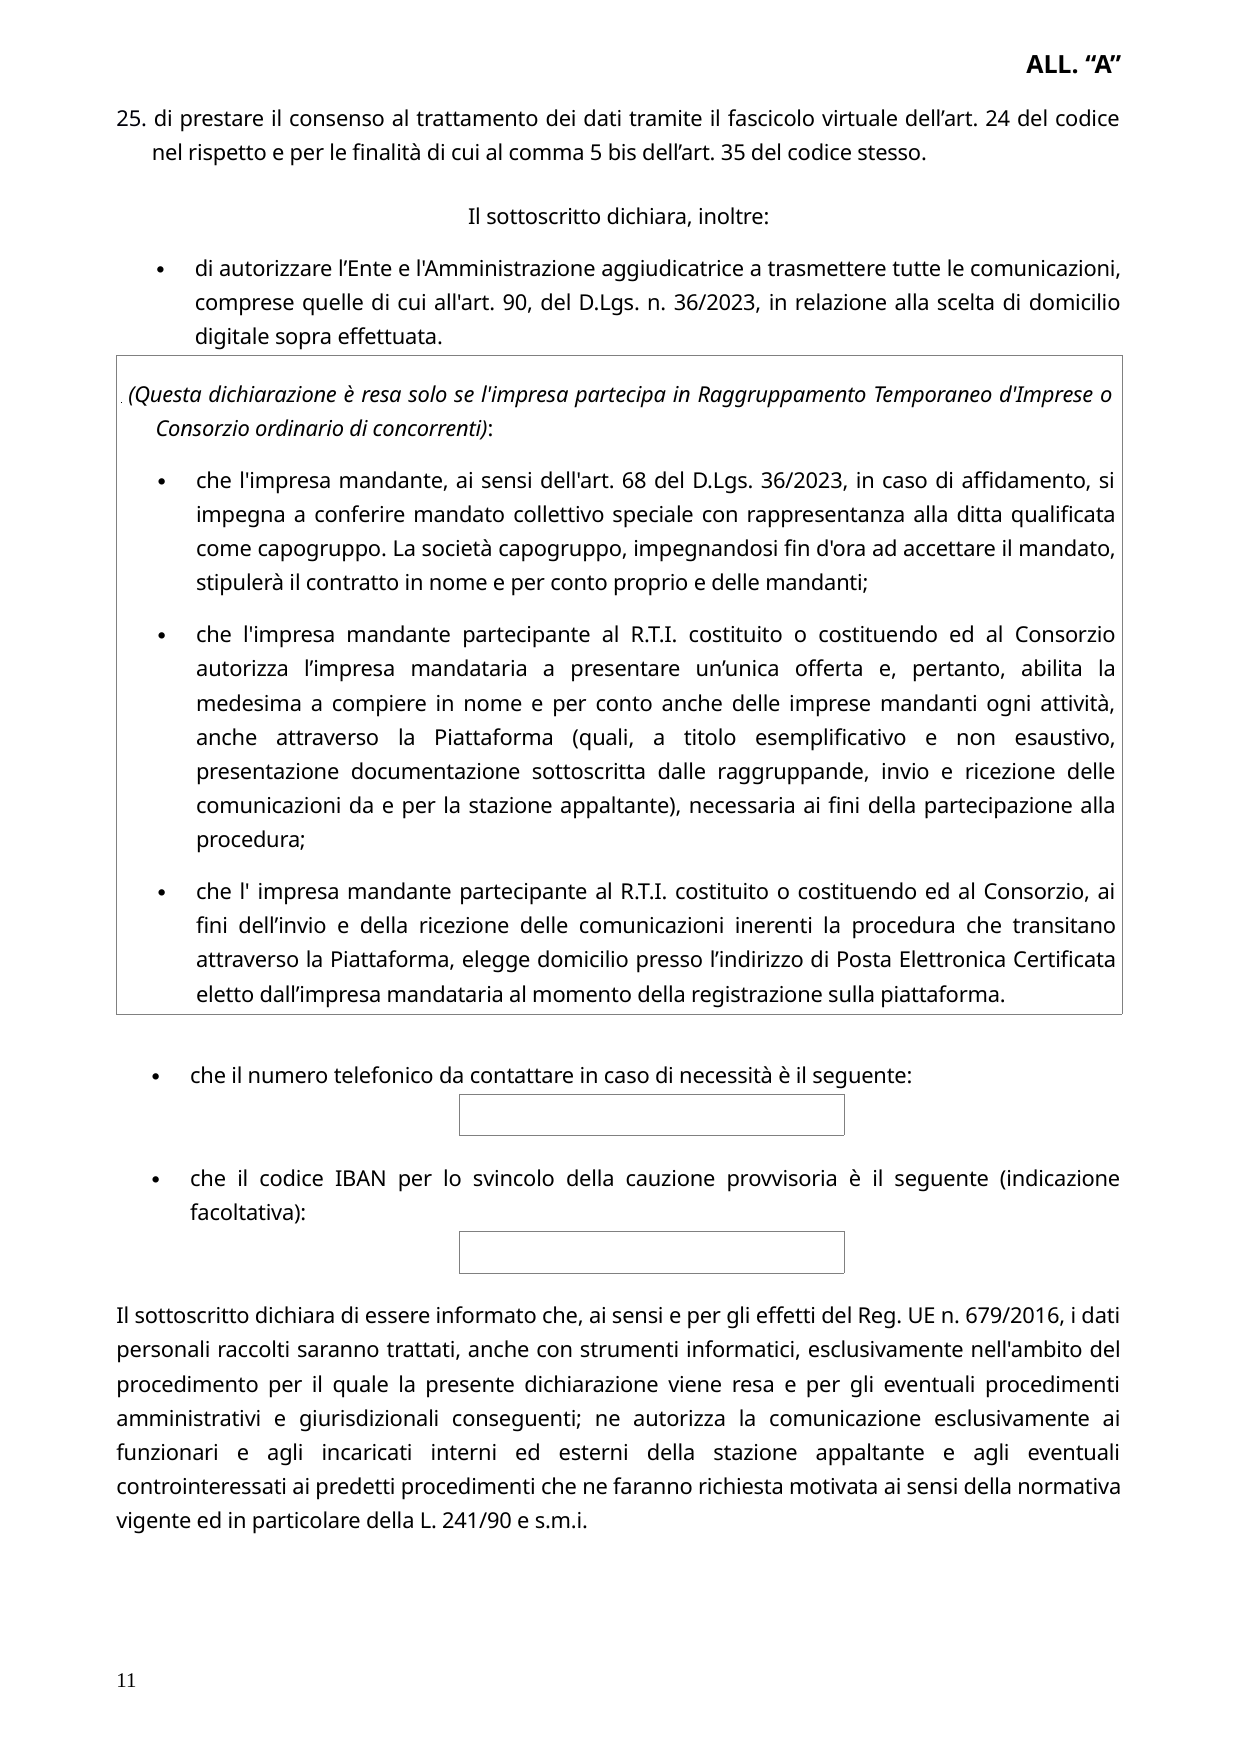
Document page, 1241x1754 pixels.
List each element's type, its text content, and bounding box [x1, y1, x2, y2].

text Il sottoscritto dichiara di essere informato che, ai sensi e per gli effetti del Reg. UE n. 679/2016, i dati personali raccolti saranno trattati, anche con strumenti informatici, esclusivamente nell'ambito del procedimento per il quale la presente dichiarazione viene resa e per gli eventuali procedimenti amministrativi e giurisdizionali conseguenti; ne autorizza la comunicazione esclusivamente ai funzionari e agli incaricati interni ed esterni della stazione appaltante e agli eventuali controinteressati ai predetti procedimenti che ne faranno richiesta motivata ai sensi della normativa vigente ed in particolare della L. 241/90 e s.m.i. [116, 1300, 1121, 1535]
text 25. di prestare il consenso al trattamento dei dati tramite il fascicolo virtuale dell’art. 24 del codice nel rispetto e per le finalità di cui al comma 5 bis dell’art. 35 del codice stesso. [116, 103, 1121, 167]
table_header [460, 1232, 844, 1272]
list che il codice IBAN per lo svincolo della cauzione provvisoria è il seguente (indicazione facoltativa): [152, 1163, 1121, 1227]
list che il numero telefonico da contattare in caso di necessità è il seguente: [152, 1059, 1121, 1089]
text Il sottoscritto dichiara, inoltre: [116, 201, 1121, 231]
list di autorizzare l’Ente e l'Amministrazione aggiudicatrice a trasmettere tutte le comunicazioni, comprese quelle di cui all'art. 90, del D.Lgs. n. 36/2023, in relazione alla scelta di domicilio digitale sopra effettuata. [157, 253, 1121, 351]
table_header [460, 1095, 844, 1135]
table_header (Questa dichiarazione è resa solo se l'impresa partecipa in Raggruppamento Temporaneo d'Imprese o Consorzio ordinario di concorrenti): che l'impresa mandante, ai sensi dell'art. 68 del D.Lgs. 36/2023, in caso di affidamento, si impegna a conferire mandato collettivo speciale con rappresentanza alla ditta qualificata come capogruppo. La società capogruppo, impegnandosi fin d'ora ad accettare il mandato, stipulerà il contratto in nome e per conto proprio e delle mandanti; che l'impresa mandante partecipante al R.T.I. costituito o costituendo ed al Consorzio autorizza l’impresa mandataria a presentare un’unica offerta e, pertanto, abilita la medesima a compiere in nome e per conto anche delle imprese mandanti ogni attività, anche attraverso la Piattaforma (quali, a titolo esemplificativo e non esaustivo, presentazione documentazione sottoscritta dalle raggruppande, invio e ricezione delle comunicazioni da e per la stazione appaltante), necessaria ai fini della partecipazione alla procedura; che l' impresa mandante partecipante al R.T.I. costituito o costituendo ed al Consorzio, ai fini dell’invio e della ricezione delle comunicazioni inerenti la procedura che transitano attraverso la Piattaforma, elegge domicilio presso l’indirizzo di Posta Elettronica Certificata eletto dall’impresa mandataria al momento della registrazione sulla piattaforma. [117, 356, 1122, 1014]
